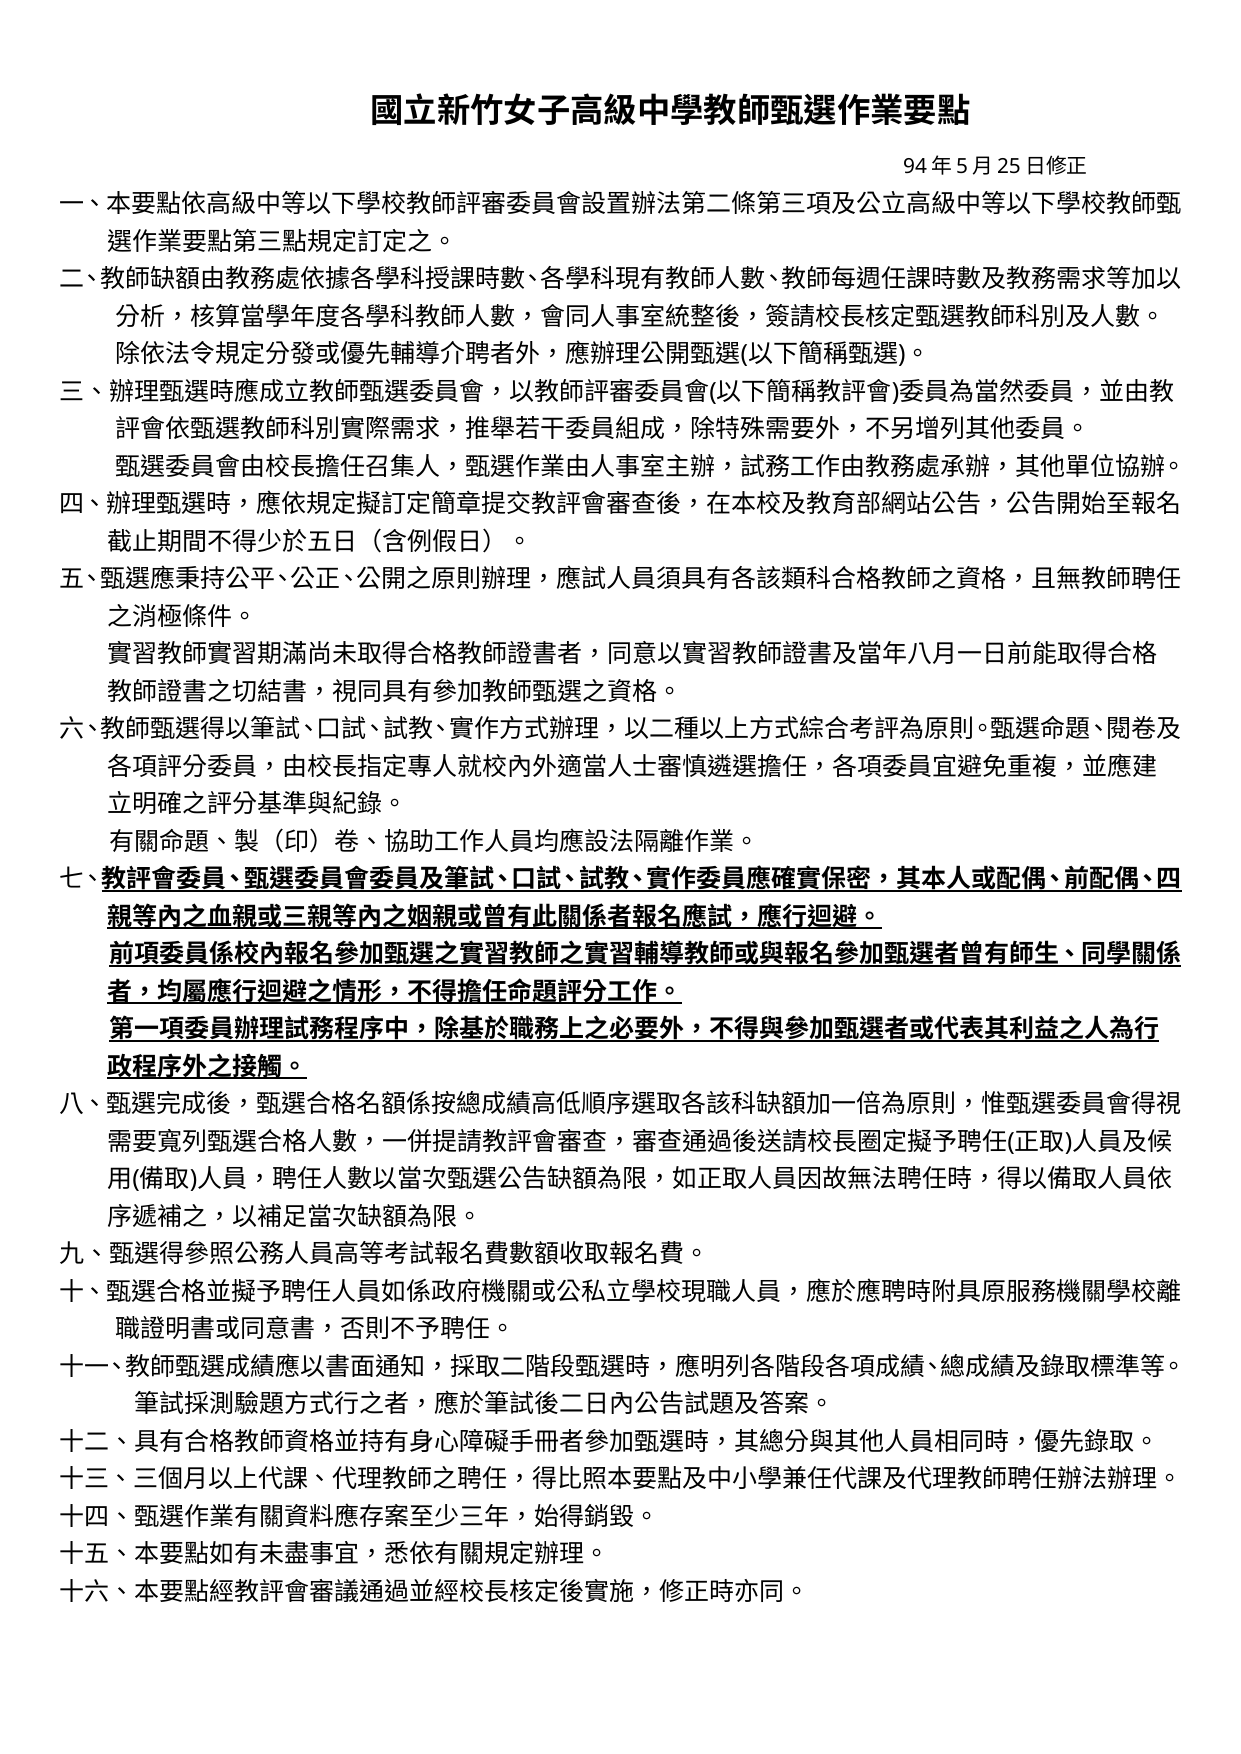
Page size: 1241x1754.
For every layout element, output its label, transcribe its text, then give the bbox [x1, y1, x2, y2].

text 五、甄選應秉持公平、公正、公開之原則辦理，應試人員須具有各該類科合格教師之資格，且無教師聘任之消極條件。 實習教師實習期滿尚未取得合格教師證書者，同意以實習教師證書及當年八月一日前能取得合格教師證書之切結書，視同具有參加教師甄選之資格。 [59, 558, 1181, 708]
text 十一、教師甄選成績應以書面通知，採取二階段甄選時，應明列各階段各項成績、總成績及錄取標準等。 [59, 1346, 1181, 1383]
text 七、教評會委員、甄選委員會委員及筆試、口試、試教、實作委員應確實保密，其本人或配偶、前配偶、四親等內之血親或三親等內之姻親或曾有此關係者報名應試，應行迴避。 [59, 858, 1181, 933]
text 十三、三個月以上代課、代理教師之聘任，得比照本要點及中小學兼任代課及代理教師聘任辦法辦理。 [59, 1458, 1181, 1496]
text 六、教師甄選得以筆試、口試、試教、實作方式辦理，以二種以上方式綜合考評為原則。甄選命題、閱卷及各項評分委員，由校長指定專人就校內外適當人士審慎遴選擔任，各項委員宜避免重複，並應建立明確之評分基準與紀錄。 [59, 708, 1181, 821]
text 十二、具有合格教師資格並持有身心障礙手冊者參加甄選時，其總分與其他人員相同時，優先錄取。 [59, 1421, 1181, 1458]
text 筆試採測驗題方式行之者，應於筆試後二日內公告試題及答案。 [134, 1383, 1181, 1421]
text 一、本要點依高級中等以下學校教師評審委員會設置辦法第二條第三項及公立高級中等以下學校教師甄選作業要點第三點規定訂定之。 [59, 183, 1181, 258]
text 十、甄選合格並擬予聘任人員如係政府機關或公私立學校現職人員，應於應聘時附具原服務機關學校離職證明書或同意書，否則不予聘任。 [59, 1271, 1181, 1346]
text 94年5月25日修正 [59, 146, 1181, 183]
text 前項委員係校內報名參加甄選之實習教師之實習輔導教師或與報名參加甄選者曾有師生、同學關係者，均屬應行迴避之情形，不得擔任命題評分工作。 [59, 933, 1181, 1008]
text 四、辦理甄選時，應依規定擬訂定簡章提交教評會審查後，在本校及教育部網站公告，公告開始至報名截止期間不得少於五日（含例假日）。 [59, 483, 1181, 558]
text 有關命題、製（印）卷、協助工作人員均應設法隔離作業。 [59, 821, 1181, 858]
text 八、甄選完成後，甄選合格名額係按總成績高低順序選取各該科缺額加一倍為原則，惟甄選委員會得視需要寬列甄選合格人數，一併提請教評會審查，審查通過後送請校長圈定擬予聘任(正取)人員及候用(備取)人員，聘任人數以當次甄選公告缺額為限，如正取人員因故無法聘任時，得以備取人員依序遞補之，以補足當次缺額為限。 [59, 1083, 1181, 1233]
text 十五、本要點如有未盡事宜，悉依有關規定辦理。 [59, 1533, 1181, 1571]
text 二、教師缺額由教務處依據各學科授課時數、各學科現有教師人數、教師每週任課時數及教務需求等加以分析，核算當學年度各學科教師人數，會同人事室統整後，簽請校長核定甄選教師科別及人數。 [59, 258, 1181, 333]
text 十四、甄選作業有關資料應存案至少三年，始得銷毀。 [59, 1496, 1181, 1533]
text 十六、本要點經教評會審議通過並經校長核定後實施，修正時亦同。 [59, 1571, 1181, 1608]
text 三、辦理甄選時應成立教師甄選委員會，以教師評審委員會(以下簡稱教評會)委員為當然委員，並由教評會依甄選教師科別實際需求，推舉若干委員組成，除特殊需要外，不另增列其他委員。 甄選委員會由校長擔任召集人，甄選作業由人事室主辦，試務工作由教務處承辦，其他單位協辦。 [59, 371, 1181, 483]
text 除依法令規定分發或優先輔導介聘者外，應辦理公開甄選(以下簡稱甄選)。 [115, 333, 1181, 371]
text 國立新竹女子高級中學教師甄選作業要點 [59, 71, 1181, 146]
text 九、甄選得參照公務人員高等考試報名費數額收取報名費。 [59, 1233, 1181, 1271]
text 第一項委員辦理試務程序中，除基於職務上之必要外，不得與參加甄選者或代表其利益之人為行政程序外之接觸。 [59, 1008, 1181, 1083]
